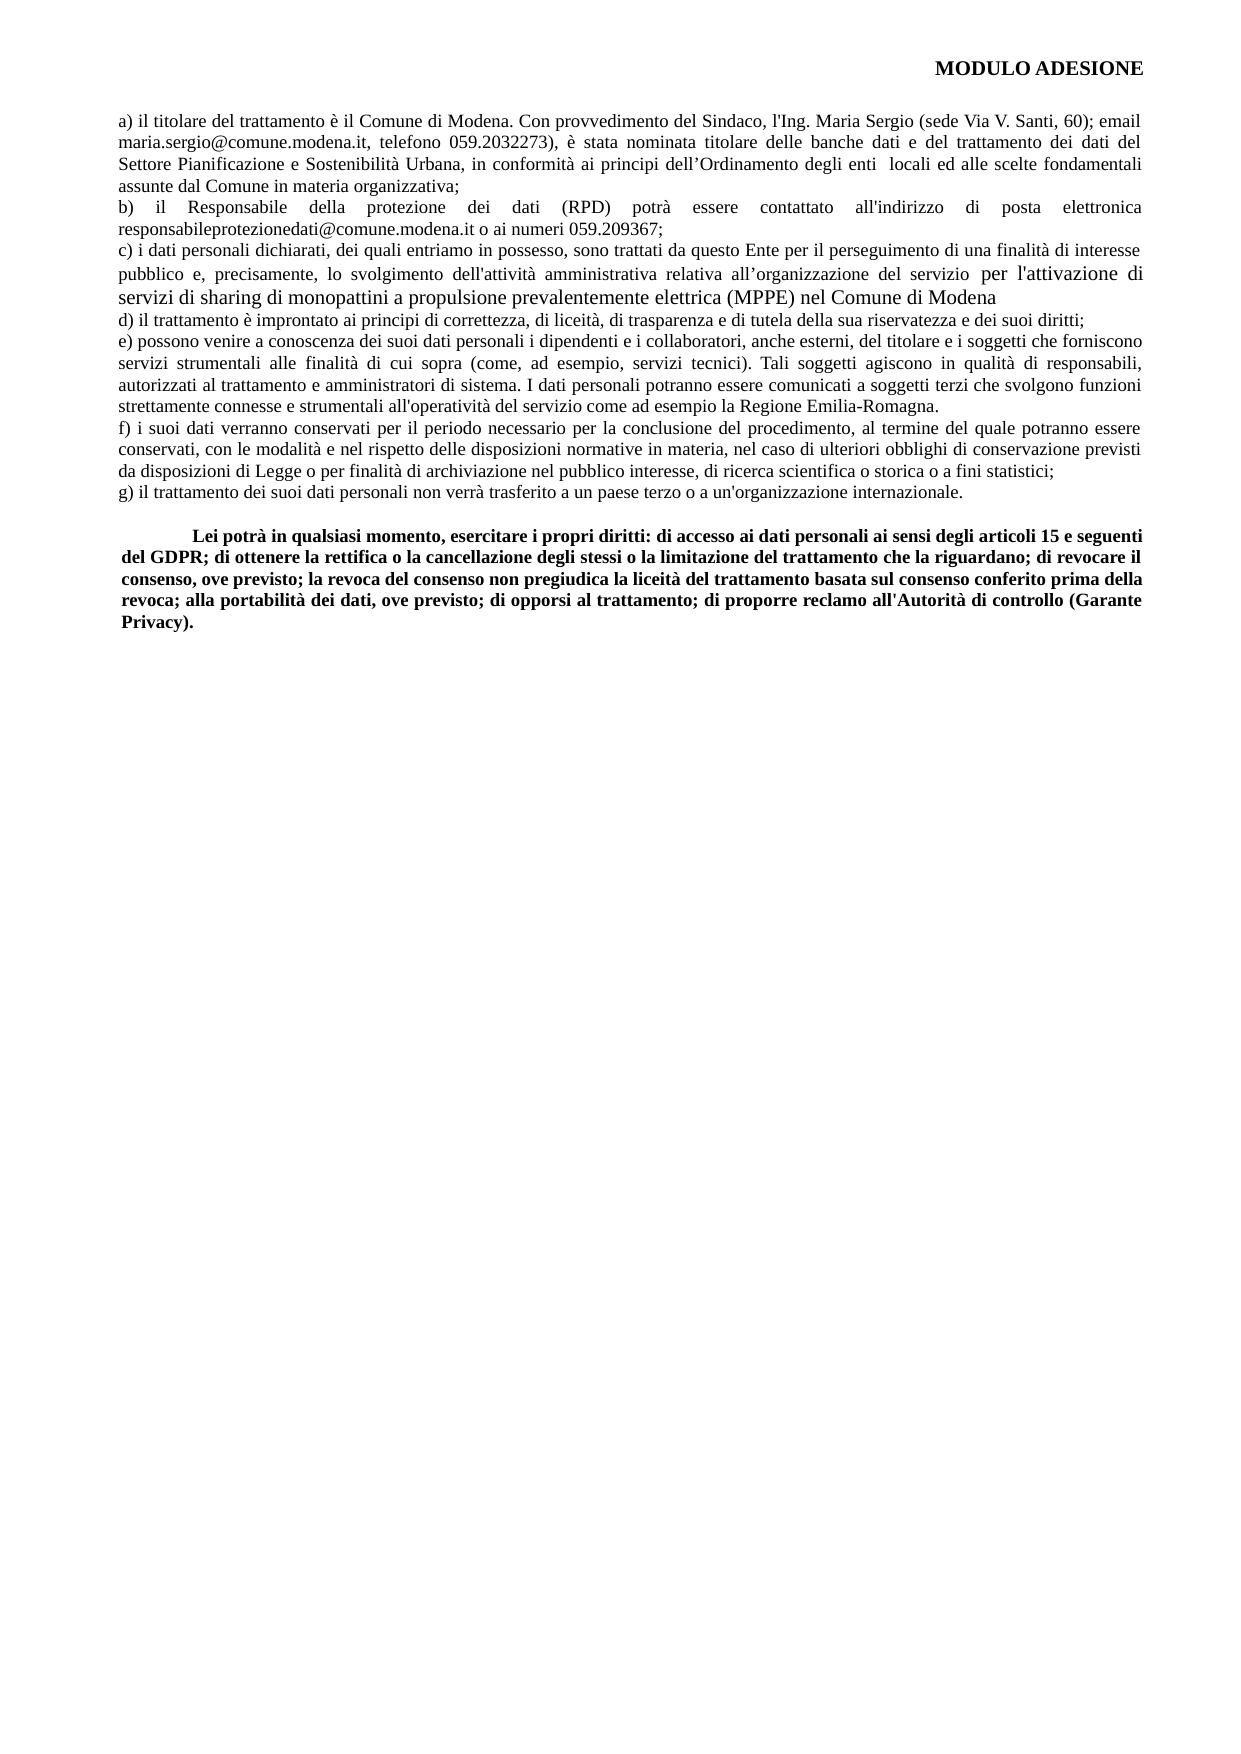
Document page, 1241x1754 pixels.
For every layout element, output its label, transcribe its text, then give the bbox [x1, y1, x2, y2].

text f) i suoi dati verranno conservati per il periodo necessario per la conclusione del procedimento, al termine del quale potranno essere conservati, con le modalità e nel rispetto delle disposizioni normative in materia, nel caso di ulteriori obblighi di conservazione previsti da disposizioni di Legge o per finalità di archiviazione nel pubblico interesse, di ricerca scientifica o storica o a fini statistici; [118, 417, 1144, 481]
text e) possono venire a conoscenza dei suoi dati personali i dipendenti e i collaboratori, anche esterni, del titolare e i soggetti che forniscono servizi strumentali alle finalità di cui sopra (come, ad esempio, servizi tecnici). Tali soggetti agiscono in qualità di responsabili, autorizzati al trattamento e amministratori di sistema. I dati personali potranno essere comunicati a soggetti terzi che svolgono funzioni strettamente connesse e strumentali all'operatività del servizio come ad esempio la Regione Emilia-Romagna. [118, 330, 1144, 417]
text b) il Responsabile della protezione dei dati (RPD) potrà essere contattato all'indirizzo di posta elettronica responsabileprotezionedati@comune.modena.it o ai numeri 059.209367; [118, 196, 1144, 239]
text d) il trattamento è improntato ai principi di correttezza, di liceità, di trasparenza e di tutela della sua riservatezza e dei suoi diritti; [118, 309, 1144, 330]
text c) i dati personali dichiarati, dei quali entriamo in possesso, sono trattati da questo Ente per il perseguimento di una finalità di interesse pubblico e, precisamente, lo svolgimento dell'attività amministrativa relativa all’organizzazione del servizio per l'attivazione di servizi di sharing di monopattini a propulsione prevalentemente elettrica (MPPE) nel Comune di Modena [118, 239, 1144, 309]
text a) il titolare del trattamento è il Comune di Modena. Con provvedimento del Sindaco, l'Ing. Maria Sergio (sede Via V. Santi, 60); email maria.sergio@comune.modena.it, telefono 059.2032273), è stata nominata titolare delle banche dati e del trattamento dei dati del Settore Pianificazione e Sostenibilità Urbana, in conformità ai principi dell’Ordinamento degli enti locali ed alle scelte fondamentali assunte dal Comune in materia organizzativa; [118, 110, 1144, 196]
text Lei potrà in qualsiasi momento, esercitare i propri diritti: di accesso ai dati personali ai sensi degli articoli 15 e seguenti del GDPR; di ottenere la rettifica o la cancellazione degli stessi o la limitazione del trattamento che la riguardano; di revocare il consenso, ove previsto; la revoca del consenso non pregiudica la liceità del trattamento basata sul consenso conferito prima della revoca; alla portabilità dei dati, ove previsto; di opporsi al trattamento; di proporre reclamo all'Autorità di controllo (Garante Privacy). [121, 524, 1144, 632]
text g) il trattamento dei suoi dati personali non verrà trasferito a un paese terzo o a un'organizzazione internazionale. [118, 481, 1144, 503]
